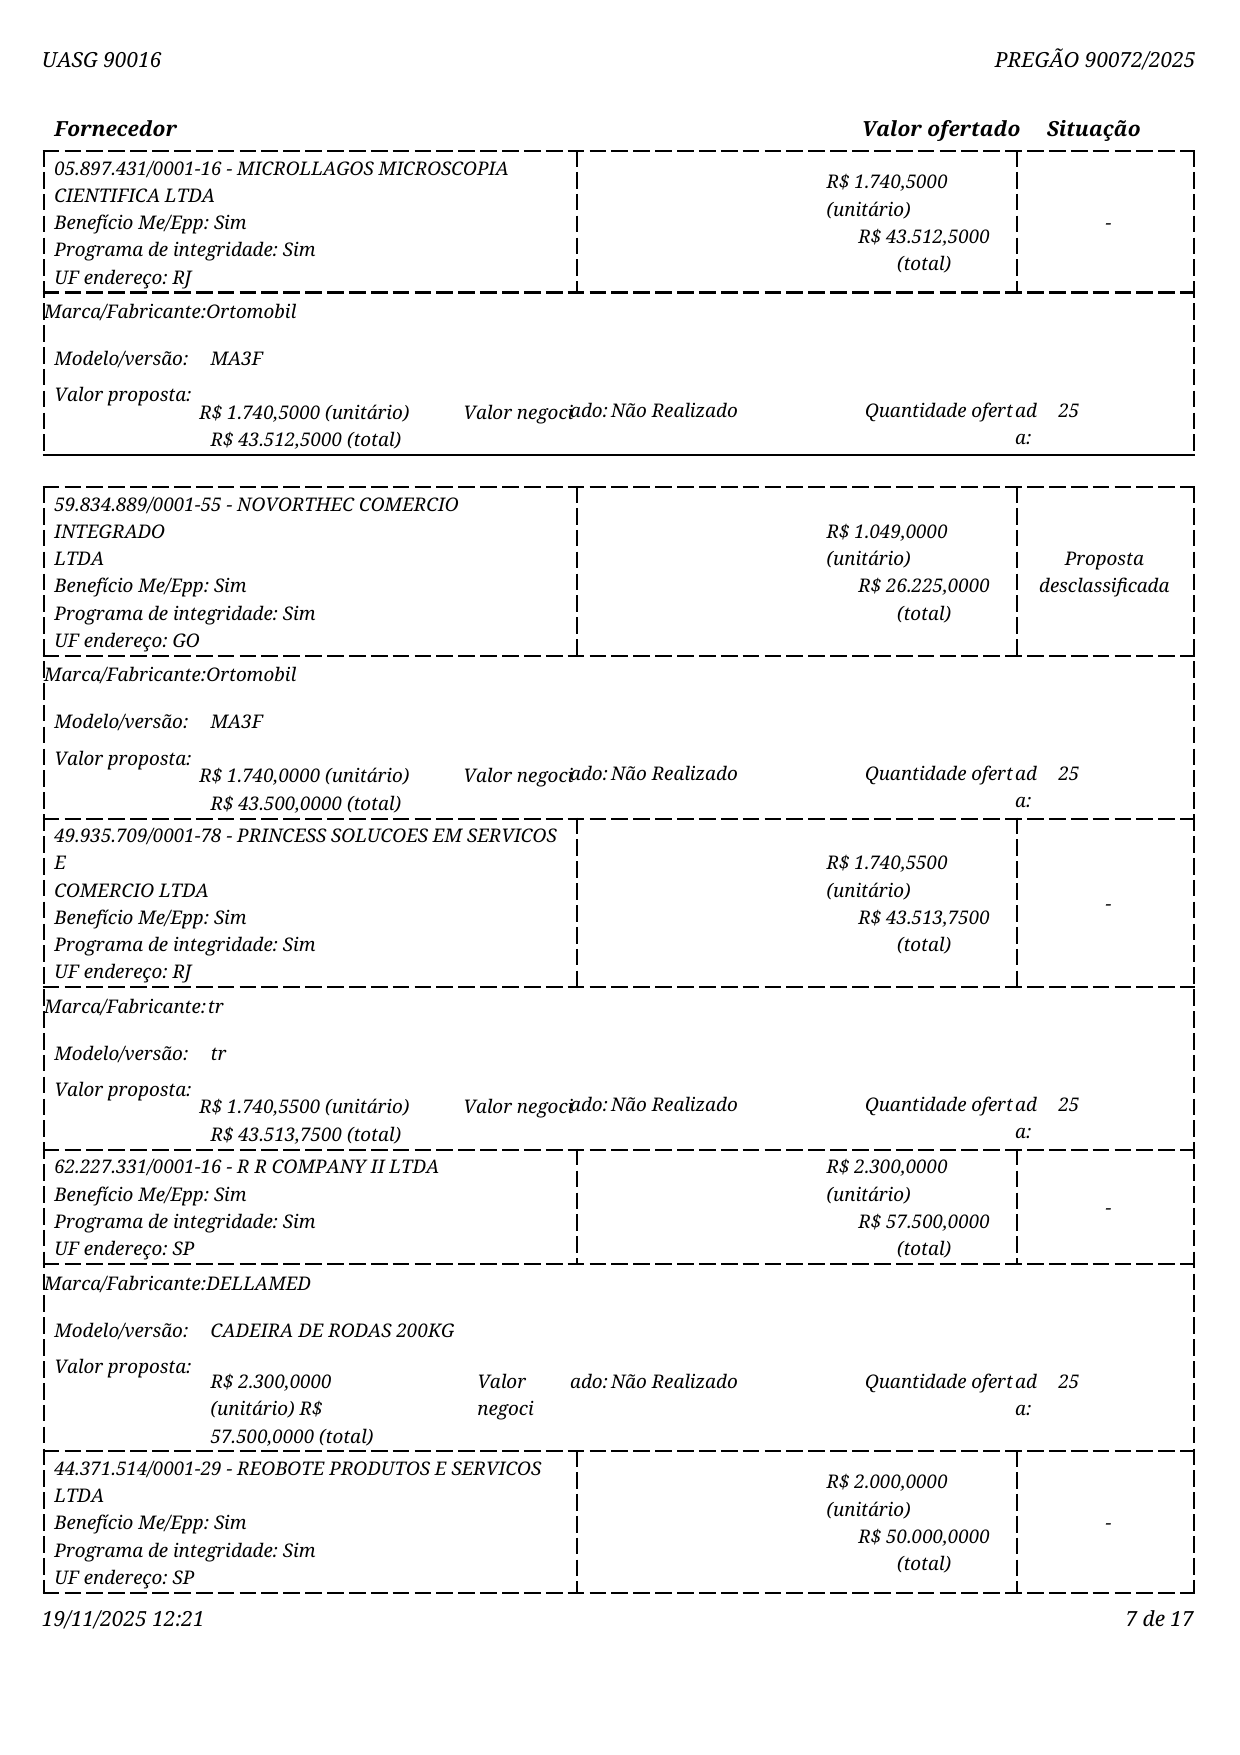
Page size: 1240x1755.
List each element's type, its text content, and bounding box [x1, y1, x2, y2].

table_cell [1101, 291, 1194, 343]
table_cell [1017, 291, 1101, 343]
table_cell - [1101, 818, 1194, 986]
table_cell 62.227.331/0001-16 - R R COMPANY II LTDA Benefício Me/Epp: Sim Programa de integridade: Sim UF endereço: SP [44, 1149, 477, 1263]
table_cell [477, 1314, 577, 1363]
table_cell Quantidade ofert [826, 1087, 1017, 1149]
table_cell ado: Não Realizado [577, 755, 826, 817]
table_cell [577, 291, 826, 343]
table_cell [577, 150, 826, 291]
table_cell [1017, 655, 1194, 706]
table_cell [1017, 1314, 1101, 1363]
table_cell [1101, 1087, 1194, 1149]
table_cell CADEIRA DE RODAS 200KG [199, 1314, 477, 1363]
table_cell [577, 986, 826, 1037]
table_cell - [1101, 1149, 1194, 1263]
table_cell Quantidade ofert [826, 755, 1017, 817]
table_cell [1017, 150, 1101, 291]
table_cell Quantidade ofert [826, 392, 1017, 454]
table_cell [577, 1038, 826, 1087]
table_cell [826, 343, 1017, 392]
table_cell [577, 343, 826, 392]
table_cell [1017, 1263, 1101, 1314]
table_cell - [1101, 1450, 1194, 1592]
table_cell R$ 1.740,5500 (unitário) R$ 43.513,7500 (total) [826, 818, 1017, 986]
table_cell [826, 1038, 1017, 1087]
table_header 59.834.889/0001-55 - NOVORTHEC COMERCIO INTEGRADO LTDA Benefício Me/Epp: Sim Programa de integridade: Sim UF endereço: GO [44, 486, 577, 655]
table_cell [1017, 706, 1194, 755]
table_cell [826, 986, 1017, 1037]
table_header [577, 486, 826, 655]
table_cell ada: [1017, 755, 1048, 817]
table_cell R$ 1.740,5500 (unitário) Valor negoci R$ 43.513,7500 (total) [199, 1087, 577, 1149]
table_cell 49.935.709/0001-78 - PRINCESS SOLUCOES EM SERVICOS E COMERCIO LTDA Benefício Me/Epp: Sim Programa de integridade: Sim UF endereço: RJ [44, 818, 577, 986]
table_cell [826, 706, 1017, 755]
table_cell [1017, 818, 1101, 986]
table_cell [1017, 343, 1101, 392]
table_cell Marca/Fabricante: DELLAMED [44, 1263, 477, 1314]
table_cell [577, 706, 826, 755]
table_cell [577, 818, 826, 986]
table_cell tr [199, 1038, 577, 1087]
table_cell [477, 1149, 577, 1263]
table_cell [826, 1263, 1017, 1314]
table_cell [577, 1450, 826, 1592]
table_header R$ 1.049,0000 (unitário) R$ 26.225,0000 (total) [826, 486, 1017, 655]
table_cell [577, 655, 826, 706]
table_cell Modelo/versão: Valor proposta: [44, 343, 199, 454]
table_cell [1101, 392, 1194, 454]
table_cell Modelo/versão: Valor proposta: [44, 1314, 199, 1450]
table_cell 25 [1048, 1364, 1101, 1450]
table_cell [1017, 1450, 1101, 1592]
table_cell [1101, 986, 1194, 1037]
table_cell ada: [1017, 392, 1048, 454]
table_cell Marca/Fabricante: Ortomobil [44, 655, 577, 706]
table_cell R$ 2.300,0000 (unitário) R$ 57.500,0000 (total) [826, 1149, 1017, 1263]
table_cell [826, 291, 1017, 343]
table_cell 25 [1048, 1087, 1101, 1149]
table_cell R$ 1.740,0000 (unitário) Valor negoci R$ 43.500,0000 (total) [199, 755, 577, 817]
table_cell ado: Não Realizado [577, 1087, 826, 1149]
table_cell Marca/Fabricante: tr [44, 986, 577, 1037]
table_cell [477, 1263, 577, 1314]
table_cell MA3F [199, 343, 577, 392]
table_cell R$ 1.740,5000 (unitário) Valor negoci R$ 43.512,5000 (total) [199, 392, 577, 454]
table_cell [826, 655, 1017, 706]
table_cell R$ 2.000,0000 (unitário) R$ 50.000,0000 (total) [826, 1450, 1017, 1592]
table_cell 25 [1048, 392, 1101, 454]
table_header Proposta desclassificada [1017, 486, 1194, 655]
table_cell Modelo/versão: Valor proposta: [44, 706, 199, 817]
table_cell Valor negoci [477, 1364, 577, 1450]
table_cell ado: Não Realizado [577, 392, 826, 454]
table_cell 44.371.514/0001-29 - REOBOTE PRODUTOS E SERVICOS LTDA Benefício Me/Epp: Sim Programa de integridade: Sim UF endereço: SP [44, 1450, 577, 1592]
table_cell [1101, 1314, 1194, 1363]
table_cell R$ 2.300,0000 (unitário) R$ 57.500,0000 (total) [199, 1364, 477, 1450]
table_cell [1017, 986, 1101, 1037]
table_cell 05.897.431/0001-16 - MICROLLAGOS MICROSCOPIA CIENTIFICA LTDA Benefício Me/Epp: Sim Programa de integridade: Sim UF endereço: RJ [44, 150, 577, 291]
table_cell [1101, 1364, 1194, 1450]
table_cell Modelo/versão: Valor proposta: [44, 1038, 199, 1149]
table_cell ada: [1017, 1364, 1048, 1450]
table_cell ado: Não Realizado [577, 1364, 826, 1450]
table_cell [577, 1149, 826, 1263]
table_cell [1017, 1149, 1101, 1263]
table_cell - [1101, 150, 1194, 291]
table_cell [577, 1314, 826, 1363]
table_cell Marca/Fabricante: Ortomobil [44, 291, 577, 343]
table_cell Quantidade ofert [826, 1364, 1017, 1450]
table_cell ada: [1017, 1087, 1048, 1149]
table_cell [1101, 1263, 1194, 1314]
table_cell [1101, 343, 1194, 392]
table_cell [826, 1314, 1017, 1363]
table_cell MA3F [199, 706, 577, 755]
table_cell 25 [1048, 755, 1194, 817]
table_cell [1101, 1038, 1194, 1087]
table_cell [577, 1263, 826, 1314]
table_cell R$ 1.740,5000 (unitário) R$ 43.512,5000 (total) [826, 150, 1017, 291]
table_cell [1017, 1038, 1101, 1087]
